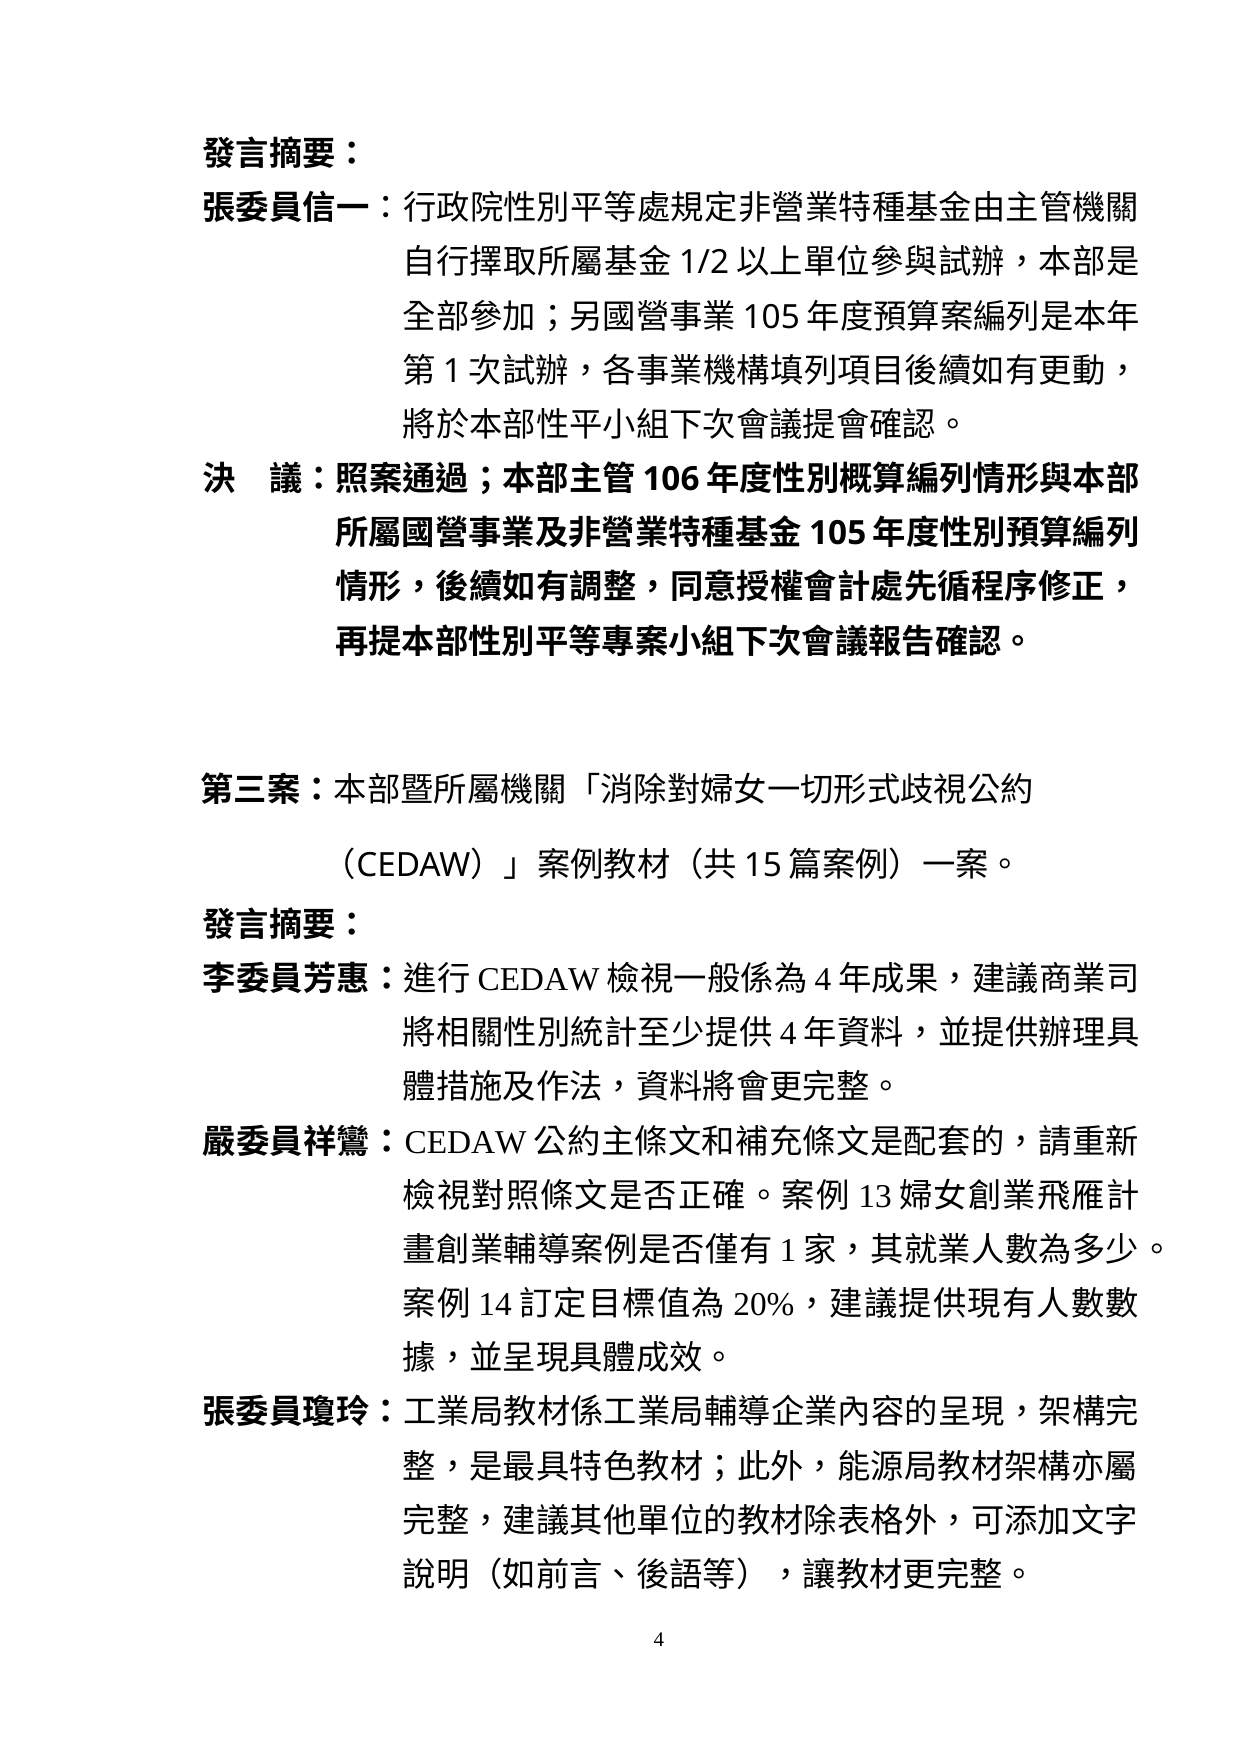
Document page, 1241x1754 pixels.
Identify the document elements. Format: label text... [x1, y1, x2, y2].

text 李委員芳惠：進行CEDAW檢視一般係為4年成果，建議商業司將相關性別統計至少提供4年資料，並提供辦理具體措施及作法，資料將會更完整。 [202, 947, 1140, 1110]
text 決 議：照案通過；本部主管106年度性別概算編列情形與本部所屬國營事業及非營業特種基金105年度性別預算編列情形，後續如有調整，同意授權會計處先循程序修正，再提本部性別平等專案小組下次會議報告確認。 [202, 447, 1140, 664]
text 張委員信一：行政院性別平等處規定非營業特種基金由主管機關自行擇取所屬基金1/2以上單位參與試辦，本部是全部參加；另國營事業105年度預算案編列是本年第1次試辦，各事業機構填列項目後續如有更動，將於本部性平小組下次會議提會確認。 [202, 176, 1140, 447]
text 第三案：本部暨所屬機關「消除對婦女一切形式歧視公約（CEDAW）」案例教材（共15篇案例）一案。 [200, 743, 1140, 893]
text 發言摘要： [202, 893, 1140, 947]
text 嚴委員祥鸞：CEDAW公約主條文和補充條文是配套的，請重新檢視對照條文是否正確。案例13婦女創業飛雁計畫創業輔導案例是否僅有1家，其就業人數為多少。案例14訂定目標值為20%，建議提供現有人數數據，並呈現具體成效。 [202, 1110, 1140, 1381]
text 發言摘要： [202, 122, 1140, 176]
text 張委員瓊玲：工業局教材係工業局輔導企業內容的呈現，架構完整，是最具特色教材；此外，能源局教材架構亦屬完整，建議其他單位的教材除表格外，可添加文字說明（如前言、後語等），讓教材更完整。 [202, 1381, 1140, 1597]
